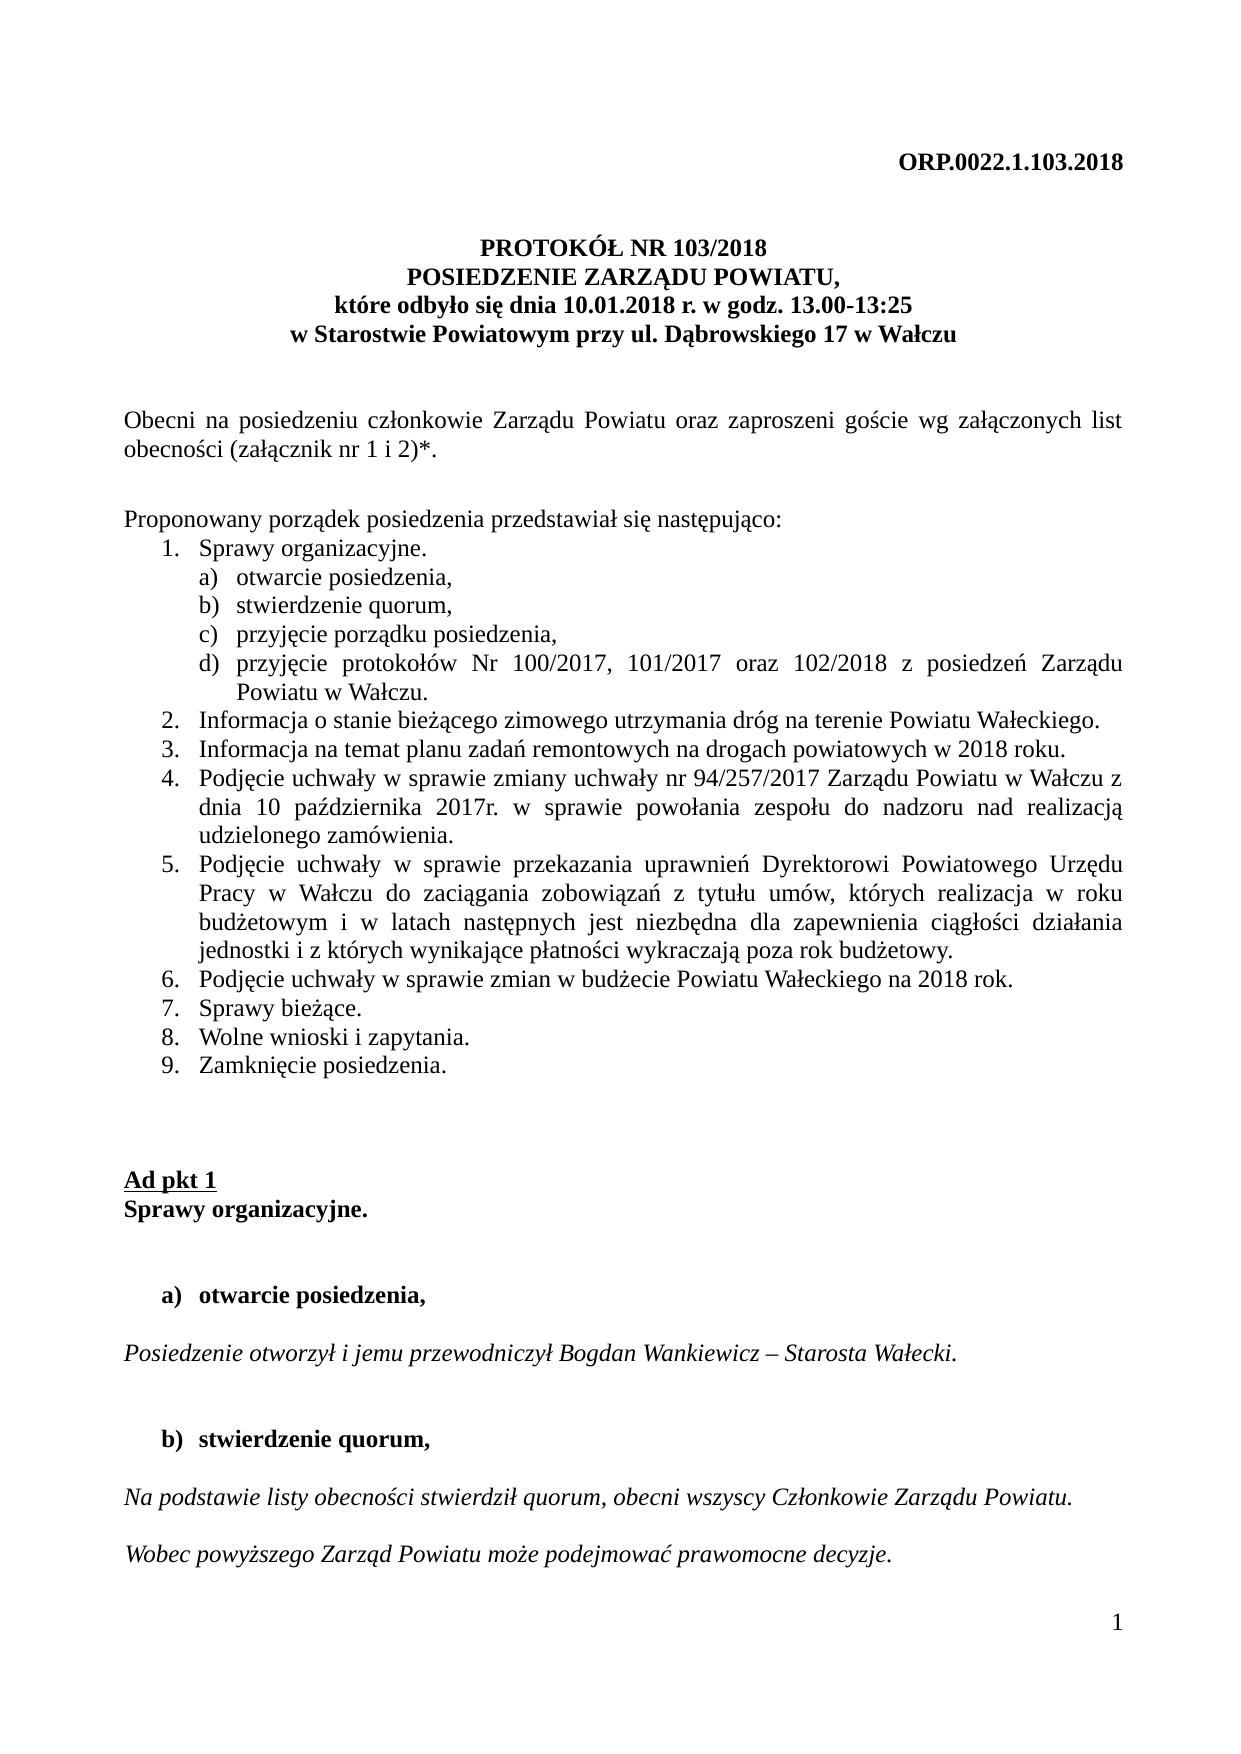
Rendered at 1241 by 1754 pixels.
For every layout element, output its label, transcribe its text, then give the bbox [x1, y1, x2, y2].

list Podjęcie uchwały w sprawie przekazania uprawnień Dyrektorowi Powiatowego Urzędu Pracy w Wałczu do zaciągania zobowiązań z tytułu umów, których realizacja w roku budżetowym i w latach następnych jest niezbędna dla zapewnienia ciągłości działania jednostki i z których wynikające płatności wykraczają poza rok budżetowy. [161, 849, 1123, 964]
list Informacja o stanie bieżącego zimowego utrzymania dróg na terenie Powiatu Wałeckiego. [161, 706, 1123, 734]
list otwarcie posiedzenia, [198, 562, 1123, 591]
text Ad pkt 1 [123, 1166, 1123, 1194]
text Wobec powyższego Zarząd Powiatu może podejmować prawomocne decyzje. [49, 1539, 1123, 1568]
list przyjęcie porządku posiedzenia, [198, 619, 1123, 648]
text w Starostwie Powiatowym przy ul. Dąbrowskiego 17 w Wałczu [123, 319, 1123, 348]
list przyjęcie protokołów Nr 100/2017, 101/2017 oraz 102/2018 z posiedzeń Zarządu Powiatu w Wałczu. [198, 648, 1123, 706]
text Proponowany porządek posiedzenia przedstawiał się następująco: [123, 504, 1123, 533]
text b) stwierdzenie quorum, [123, 1424, 1123, 1453]
list Informacja na temat planu zadań remontowych na drogach powiatowych w 2018 roku. [161, 734, 1123, 763]
list Sprawy bieżące. [161, 993, 1123, 1022]
list Podjęcie uchwały w sprawie zmiany uchwały nr 94/257/2017 Zarządu Powiatu w Wałczu z dnia 10 października 2017r. w sprawie powołania zespołu do nadzoru nad realizacją udzielonego zamówienia. [161, 763, 1123, 849]
list stwierdzenie quorum, [198, 591, 1123, 619]
text a) otwarcie posiedzenia, [123, 1281, 1123, 1309]
text Obecni na posiedzeniu członkowie Zarządu Powiatu oraz zaproszeni goście wg załączonych list obecności (załącznik nr 1 i 2)*. [123, 406, 1123, 463]
list Podjęcie uchwały w sprawie zmian w budżecie Powiatu Wałeckiego na 2018 rok. [161, 964, 1123, 993]
text POSIEDZENIE ZARZĄDU POWIATU, [123, 262, 1123, 291]
text które odbyło się dnia 10.01.2018 r. w godz. 13.00-13:25 [123, 291, 1123, 319]
text PROTOKÓŁ NR 103/2018 [123, 233, 1123, 262]
text Na podstawie listy obecności stwierdził quorum, obecni wszyscy Członkowie Zarządu Powiatu. [123, 1482, 1123, 1511]
list Zamknięcie posiedzenia. [161, 1051, 1123, 1079]
list Sprawy organizacyjne. [161, 533, 1123, 562]
list Wolne wnioski i zapytania. [161, 1022, 1123, 1051]
text Posiedzenie otworzył i jemu przewodniczył Bogdan Wankiewicz – Starosta Wałecki. [123, 1338, 1123, 1367]
text Sprawy organizacyjne. [123, 1194, 1123, 1223]
text ORP.0022.1.103.2018 [123, 147, 1123, 176]
